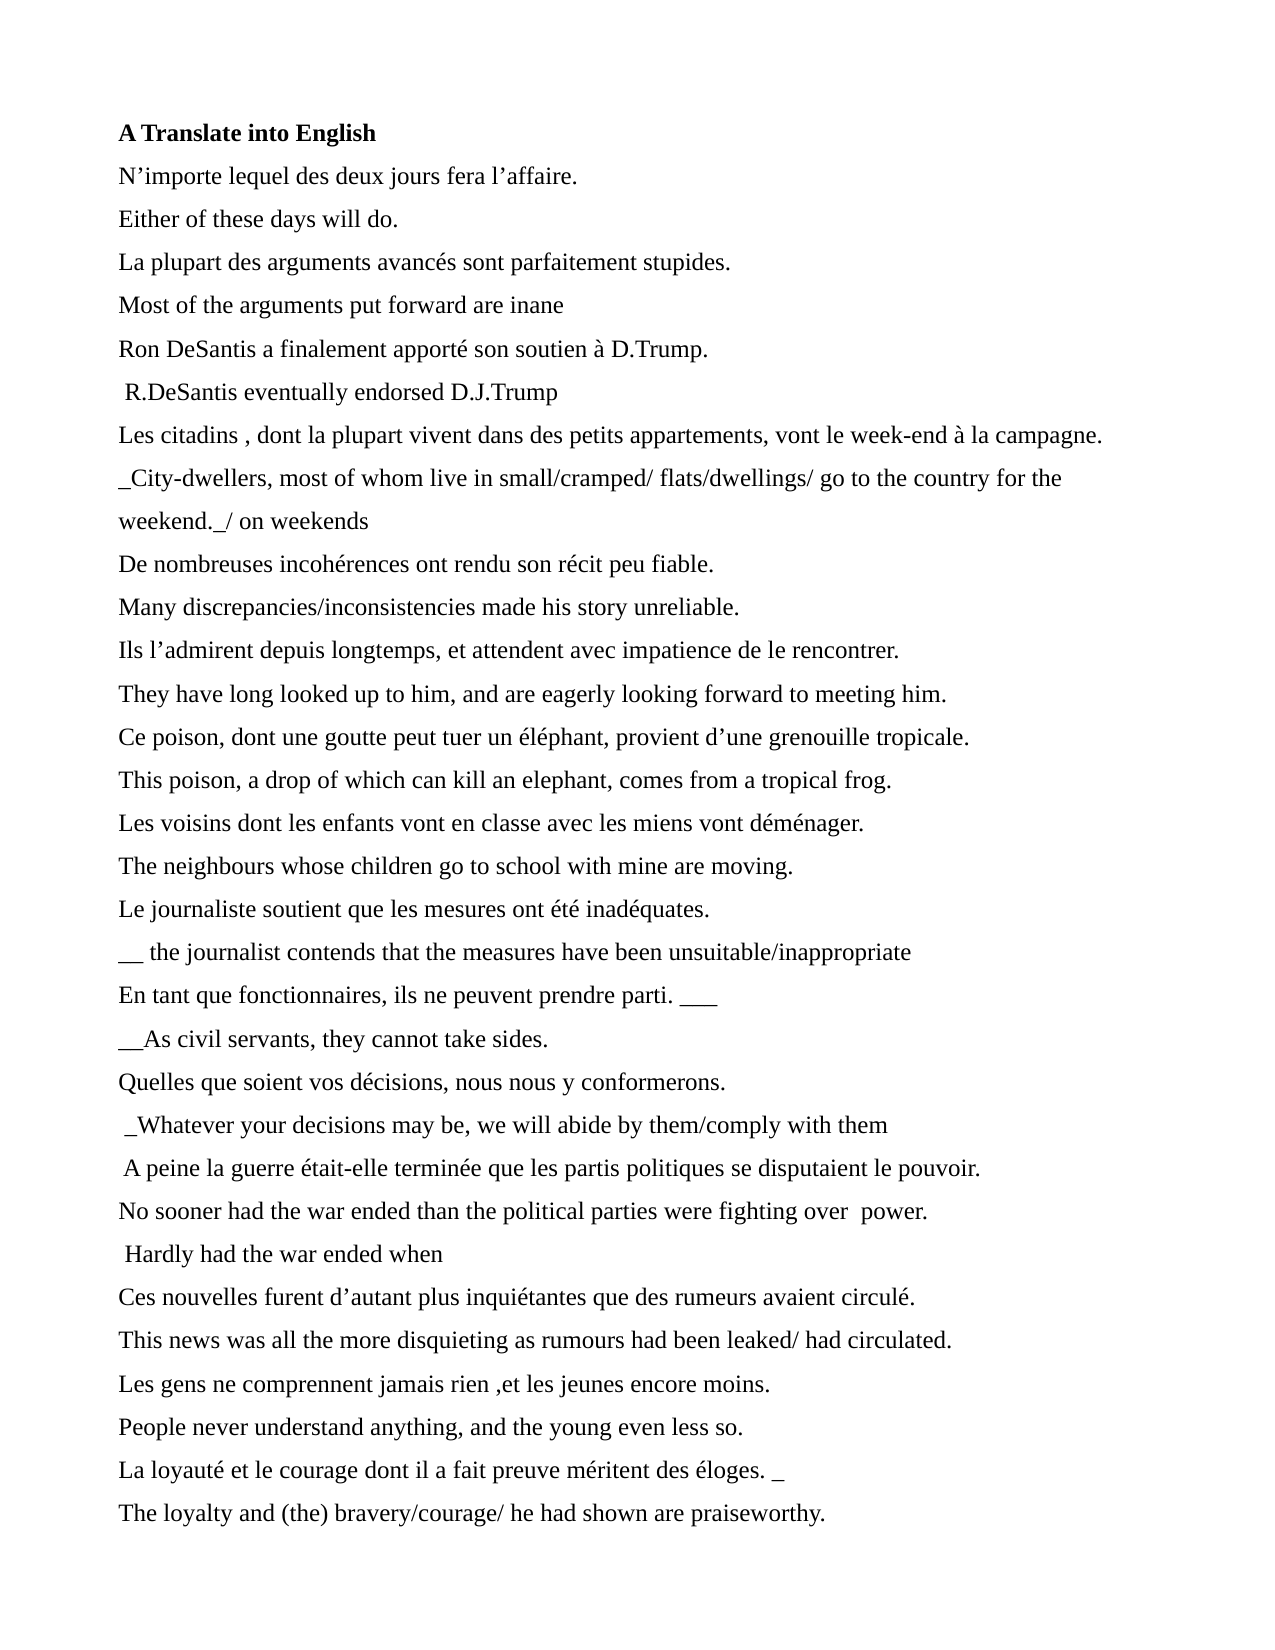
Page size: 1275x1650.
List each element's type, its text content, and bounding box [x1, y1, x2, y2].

text Either of these days will do. [118, 204, 1157, 233]
text Ils l’admirent depuis longtemps, et attendent avec impatience de le rencontrer. [118, 636, 1157, 664]
text This poison, a drop of which can kill an elephant, comes from a tropical frog. [118, 765, 1157, 794]
text Hardly had the war ended when [118, 1239, 1157, 1268]
text N’importe lequel des deux jours fera l’affaire. [118, 161, 1157, 190]
text Le journaliste soutient que les mesures ont été inadéquates. [118, 894, 1157, 923]
text La loyauté et le courage dont il a fait preuve méritent des éloges. _ [118, 1455, 1157, 1484]
text Quelles que soient vos décisions, nous nous y conformerons. [118, 1067, 1157, 1096]
text The neighbours whose children go to school with mine are moving. [118, 851, 1157, 880]
text En tant que fonctionnaires, ils ne peuvent prendre parti. ___ [118, 981, 1157, 1009]
text They have long looked up to him, and are eagerly looking forward to meeting him. [118, 679, 1157, 707]
text De nombreuses incohérences ont rendu son récit peu fiable. [118, 549, 1157, 578]
text A peine la guerre était-elle terminée que les partis politiques se disputaient le pouvoir. [118, 1153, 1157, 1182]
text This news was all the more disquieting as rumours had been leaked/ had circulated. [118, 1326, 1157, 1354]
text The loyalty and (the) bravery/courage/ he had shown are praiseworthy. [118, 1498, 1157, 1527]
text People never understand anything, and the young even less so. [118, 1412, 1157, 1441]
text R.DeSantis eventually endorsed D.J.Trump [118, 377, 1157, 406]
text A Translate into English [118, 118, 1157, 147]
text Ron DeSantis a finalement apporté son soutien à D.Trump. [118, 334, 1157, 362]
text No sooner had the war ended than the political parties were fighting over power. [118, 1196, 1157, 1225]
text Ce poison, dont une goutte peut tuer un éléphant, provient d’une grenouille tropicale. [118, 722, 1157, 751]
text Ces nouvelles furent d’autant plus inquiétantes que des rumeurs avaient circulé. [118, 1282, 1157, 1311]
text Les citadins , dont la plupart vivent dans des petits appartements, vont le week-end à la campagne. _City-dwellers, most of whom live in small/cramped/ flats/dwellings/ go to the country for the weekend._/ on weekends [118, 420, 1157, 535]
text _Whatever your decisions may be, we will abide by them/comply with them [118, 1110, 1157, 1139]
text La plupart des arguments avancés sont parfaitement stupides. [118, 247, 1157, 276]
text __ the journalist contends that the measures have been unsuitable/inappropriate [118, 937, 1157, 966]
text __As civil servants, they cannot take sides. [118, 1024, 1157, 1052]
text Les gens ne comprennent jamais rien ,et les jeunes encore moins. [118, 1369, 1157, 1397]
text Many discrepancies/inconsistencies made his story unreliable. [118, 592, 1157, 621]
text Most of the arguments put forward are inane [118, 291, 1157, 319]
text Les voisins dont les enfants vont en classe avec les miens vont déménager. [118, 808, 1157, 837]
